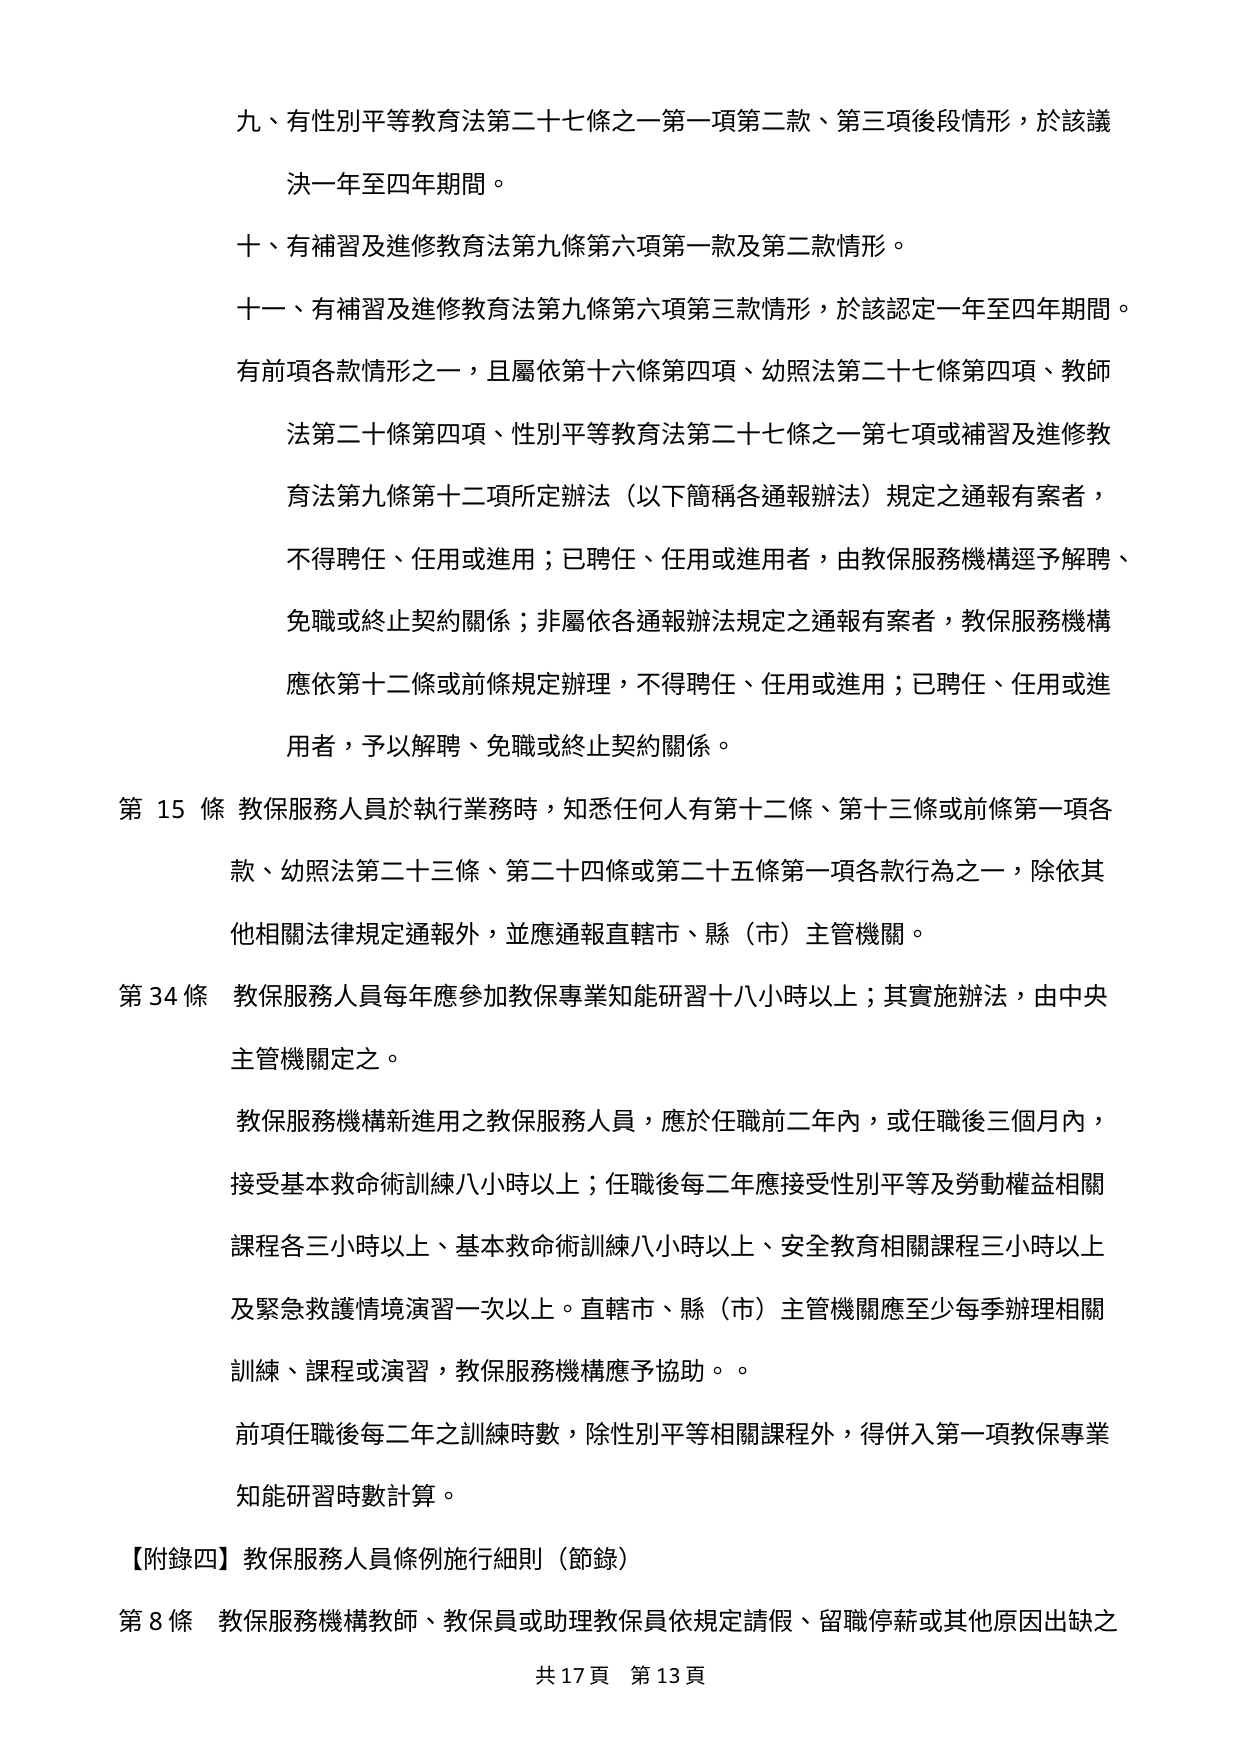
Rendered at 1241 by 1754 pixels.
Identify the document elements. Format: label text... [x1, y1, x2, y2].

text 有前項各款情形之一，且屬依第十六條第四項、幼照法第二十七條第四項、教師法第二十條第四項、性別平等教育法第二十七條之一第七項或補習及進修教育法第九條第十二項所定辦法（以下簡稱各通報辦法）規定之通報有案者，不得聘任、任用或進用；已聘任、任用或進用者，由教保服務機構逕予解聘、免職或終止契約關係；非屬依各通報辦法規定之通報有案者，教保服務機構應依第十二條或前條規定辦理，不得聘任、任用或進用；已聘任、任用或進用者，予以解聘、免職或終止契約關係。 [236, 328, 1122, 766]
text 教保服務機構新進用之教保服務人員，應於任職前二年內，或任職後三個月內，接受基本救命術訓練八小時以上；任職後每二年應接受性別平等及勞動權益相關課程各三小時以上、基本救命術訓練八小時以上、安全教育相關課程三小時以上及緊急救護情境演習一次以上。直轄市、縣（市）主管機關應至少每季辦理相關訓練、課程或演習，教保服務機構應予協助。。 [221, 1078, 1122, 1391]
text 第8條 教保服務機構教師、教保員或助理教保員依規定請假、留職停薪或其他原因出缺之 [118, 1578, 1122, 1641]
text 前項任職後每二年之訓練時數，除性別平等相關課程外，得併入第一項教保專業知能研習時數計算。 [236, 1391, 1122, 1516]
text 【附錄四】教保服務人員條例施行細則（節錄） [118, 1516, 1122, 1578]
text 十一、有補習及進修教育法第九條第六項第三款情形，於該認定一年至四年期間。 [236, 266, 1122, 328]
text 十、有補習及進修教育法第九條第六項第一款及第二款情形。 [236, 203, 1122, 266]
text 第34條 教保服務人員每年應參加教保專業知能研習十八小時以上；其實施辦法，由中央主管機關定之。 [118, 953, 1122, 1078]
text 九、有性別平等教育法第二十七條之一第一項第二款、第三項後段情形，於該議決一年至四年期間。 [236, 78, 1122, 203]
text 第 15 條 教保服務人員於執行業務時，知悉任何人有第十二條、第十三條或前條第一項各款、幼照法第二十三條、第二十四條或第二十五條第一項各款行為之一，除依其他相關法律規定通報外，並應通報直轄市、縣（市）主管機關。 [118, 766, 1122, 953]
